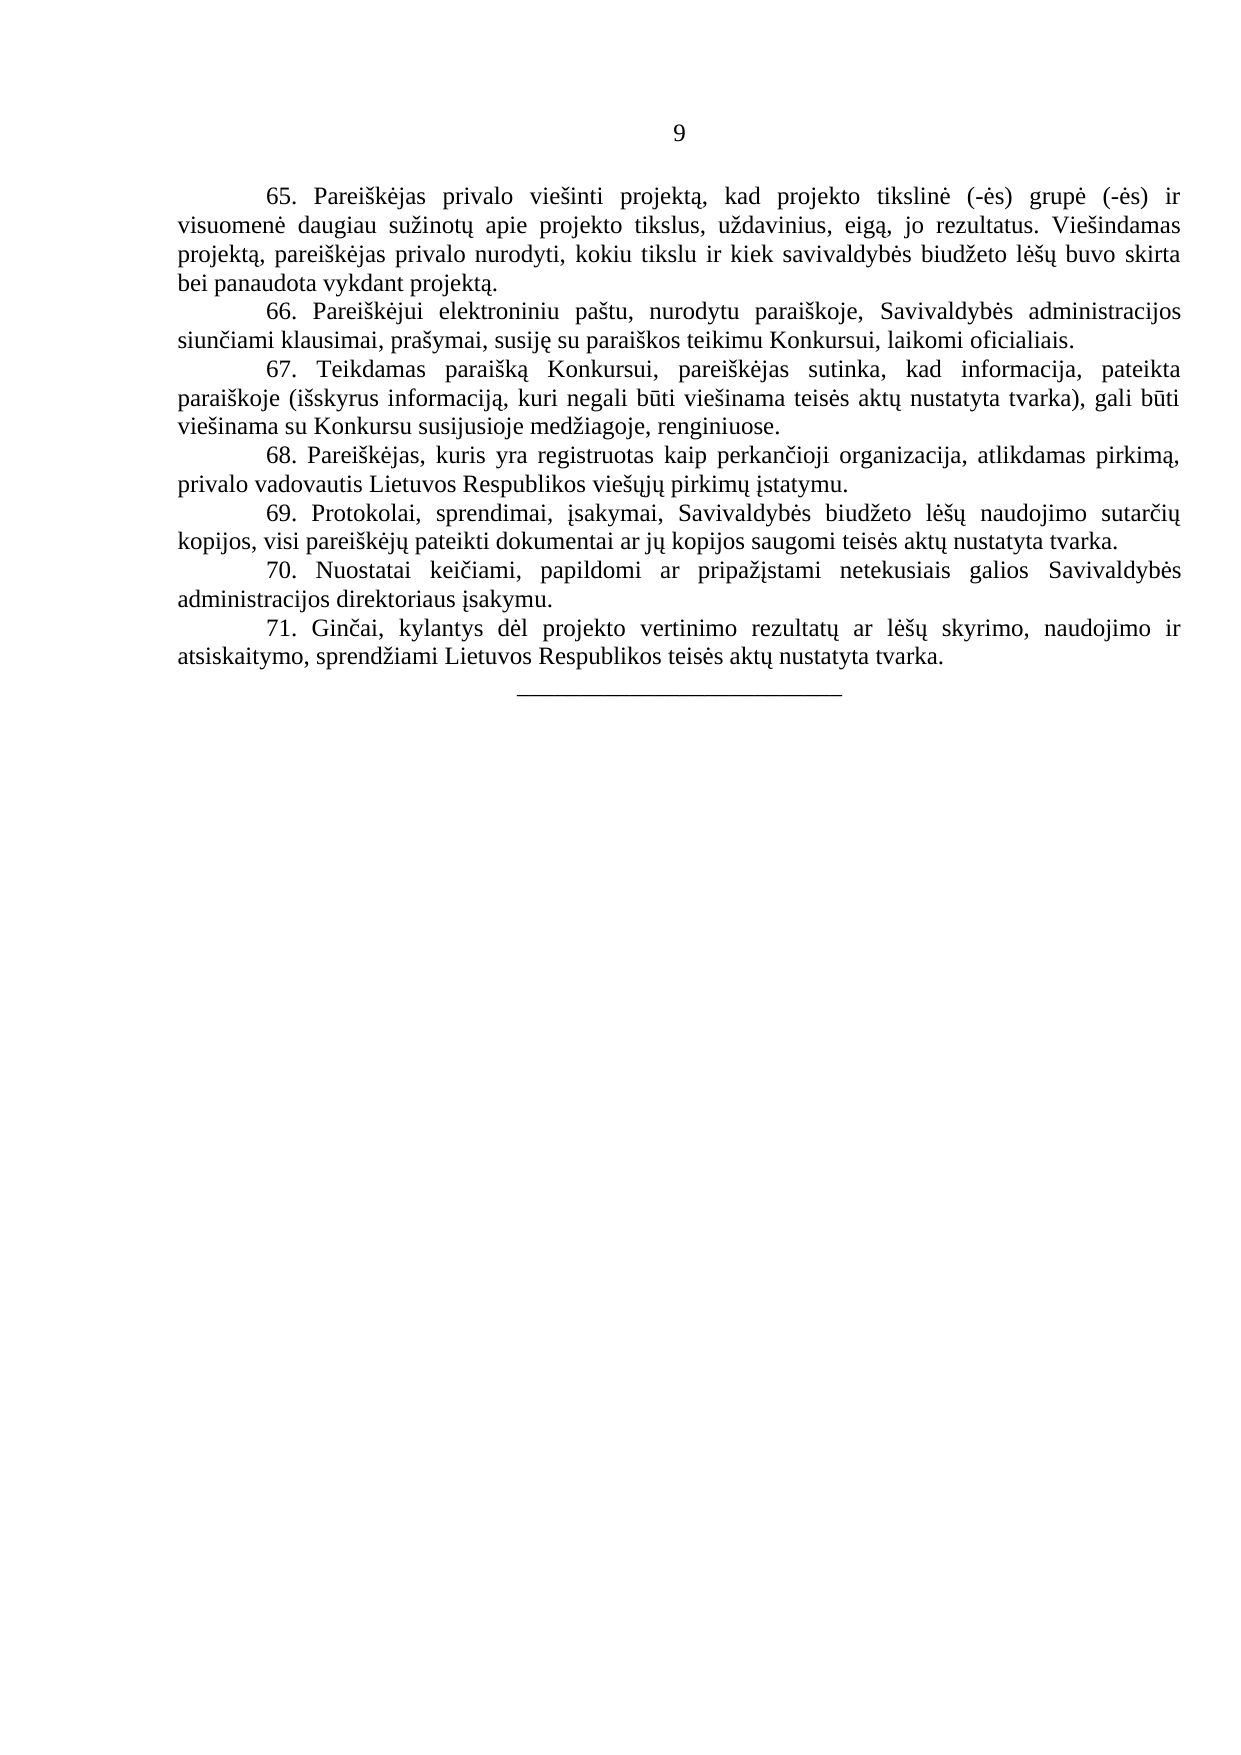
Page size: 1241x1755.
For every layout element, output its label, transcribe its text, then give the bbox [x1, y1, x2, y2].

text 68. Pareiškėjas, kuris yra registruotas kaip perkančioji organizacija, atlikdamas pirkimą, privalo vadovautis Lietuvos Respublikos viešųjų pirkimų įstatymu. [177, 440, 1181, 498]
text 66. Pareiškėjui elektroniniu paštu, nurodytu paraiškoje, Savivaldybės administracijos siunčiami klausimai, prašymai, susiję su paraiškos teikimu Konkursui, laikomi oficialiais. [177, 296, 1181, 354]
text 69. Protokolai, sprendimai, įsakymai, Savivaldybės biudžeto lėšų naudojimo sutarčių kopijos, visi pareiškėjų pateikti dokumentai ar jų kopijos saugomi teisės aktų nustatyta tvarka. [177, 498, 1181, 555]
text 67. Teikdamas paraišką Konkursui, pareiškėjas sutinka, kad informacija, pateikta paraiškoje (išskyrus informaciją, kuri negali būti viešinama teisės aktų nustatyta tvarka), gali būti viešinama su Konkursu susijusioje medžiagoje, renginiuose. [177, 354, 1181, 440]
text __________________________ [177, 670, 1181, 699]
text 71. Ginčai, kylantys dėl projekto vertinimo rezultatų ar lėšų skyrimo, naudojimo ir atsiskaitymo, sprendžiami Lietuvos Respublikos teisės aktų nustatyta tvarka. [177, 613, 1181, 670]
text 70. Nuostatai keičiami, papildomi ar pripažįstami netekusiais galios Savivaldybės administracijos direktoriaus įsakymu. [177, 555, 1181, 613]
text 65. Pareiškėjas privalo viešinti projektą, kad projekto tikslinė (-ės) grupė (-ės) ir visuomenė daugiau sužinotų apie projekto tikslus, uždavinius, eigą, jo rezultatus. Viešindamas projektą, pareiškėjas privalo nurodyti, kokiu tikslu ir kiek savivaldybės biudžeto lėšų buvo skirta bei panaudota vykdant projektą. [177, 181, 1181, 296]
